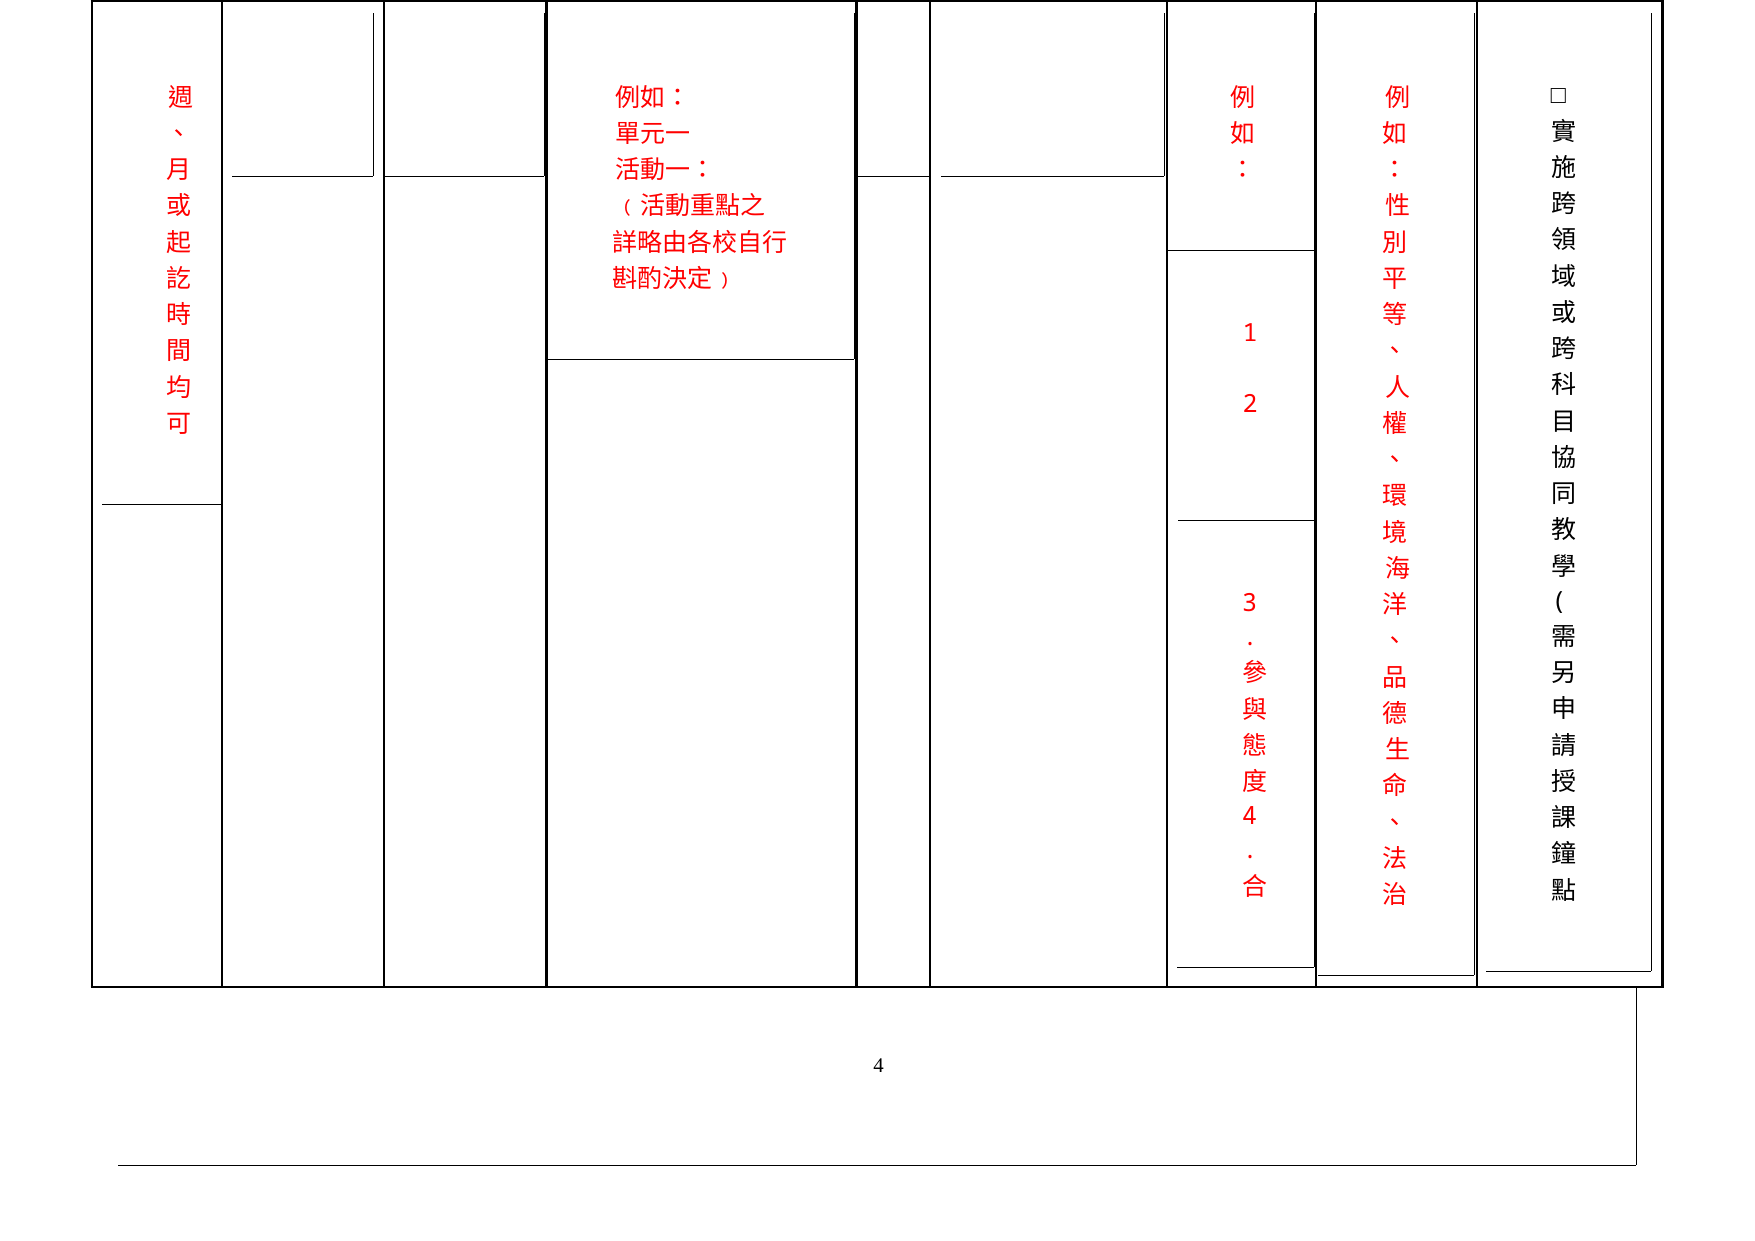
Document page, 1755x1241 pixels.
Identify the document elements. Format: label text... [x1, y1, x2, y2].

table_cell [223, 2, 383, 986]
table_cell 例如： 性別平等、 人權、環境 海洋、品德 生命、法治 [1317, 2, 1476, 986]
table_cell [858, 177, 929, 986]
table_cell [858, 2, 929, 176]
table_cell 例如： 單元一 活動一： ﹙活動重點之詳略由各校自行斟酌決定﹚ [548, 2, 855, 986]
table_cell 例如： 1.觀察記錄 2.學習單 3.參與態度 4.合作能力 [1168, 2, 1315, 250]
table_cell [931, 2, 1166, 986]
table_cell 週、月或起訖時間均可 [93, 2, 221, 986]
table_cell [385, 2, 545, 986]
table_cell 例如： 1.觀察記錄 2.學習單 3.參與態度 4.合作能力 [1168, 251, 1315, 986]
table_cell □實施跨領域或跨科目協同教學(需另申請授課鐘點 [1478, 2, 1661, 986]
